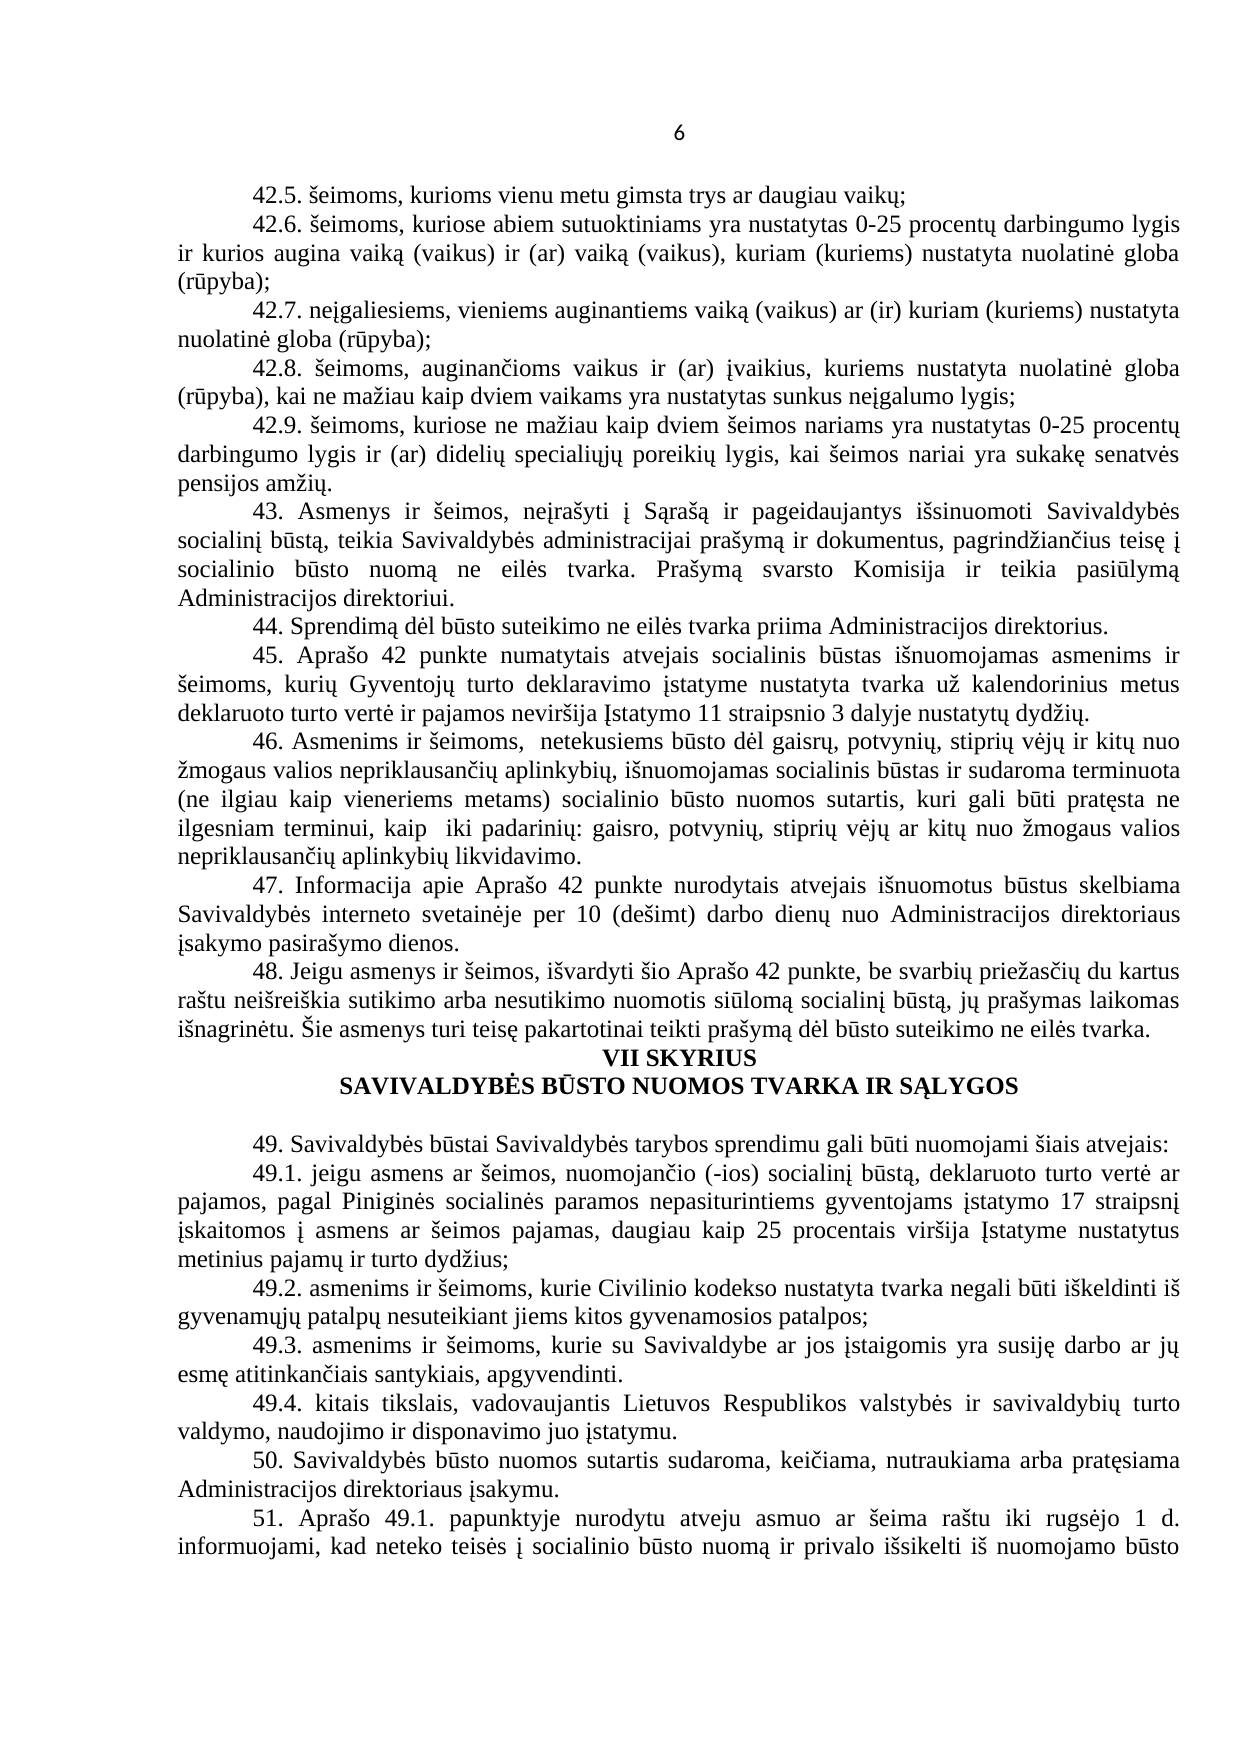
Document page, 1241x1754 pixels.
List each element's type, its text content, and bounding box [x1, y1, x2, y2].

text 47. Informacija apie Aprašo 42 punkte nurodytais atvejais išnuomotus būstus skelbiama Savivaldybės interneto svetainėje per 10 (dešimt) darbo dienų nuo Administracijos direktoriaus įsakymo pasirašymo dienos. [177, 870, 1181, 956]
text 49.3. asmenims ir šeimoms, kurie su Savivaldybe ar jos įstaigomis yra susiję darbo ar jų esmę atitinkančiais santykiais, apgyvendinti. [177, 1330, 1181, 1388]
text 44. Sprendimą dėl būsto suteikimo ne eilės tvarka priima Administracijos direktorius. [177, 611, 1181, 640]
text 42.5. šeimoms, kurioms vienu metu gimsta trys ar daugiau vaikų; [177, 180, 1181, 209]
text 42.8. šeimoms, auginančioms vaikus ir (ar) įvaikius, kuriems nustatyta nuolatinė globa (rūpyba), kai ne mažiau kaip dviem vaikams yra nustatytas sunkus neįgalumo lygis; [177, 353, 1181, 410]
text 49.2. asmenims ir šeimoms, kurie Civilinio kodekso nustatyta tvarka negali būti iškeldinti iš gyvenamųjų patalpų nesuteikiant jiems kitos gyvenamosios patalpos; [177, 1273, 1181, 1330]
text 49.1. jeigu asmens ar šeimos, nuomojančio (-ios) socialinį būstą, deklaruoto turto vertė ar pajamos, pagal Piniginės socialinės paramos nepasiturintiems gyventojams įstatymo 17 straipsnį įskaitomos į asmens ar šeimos pajamas, daugiau kaip 25 procentais viršija Įstatyme nustatytus metinius pajamų ir turto dydžius; [177, 1158, 1181, 1273]
text 42.9. šeimoms, kuriose ne mažiau kaip dviem šeimos nariams yra nustatytas 0-25 procentų darbingumo lygis ir (ar) didelių specialiųjų poreikių lygis, kai šeimos nariai yra sukakę senatvės pensijos amžių. [177, 410, 1181, 496]
text 42.7. neįgaliesiems, vieniems auginantiems vaiką (vaikus) ar (ir) kuriam (kuriems) nustatyta nuolatinė globa (rūpyba); [177, 295, 1181, 353]
text VII SKYRIUS [177, 1043, 1181, 1071]
text SAVIVALDYBĖS BŪSTO NUOMOS TVARKA IR SĄLYGOS [177, 1071, 1181, 1100]
text 49. Savivaldybės būstai Savivaldybės tarybos sprendimu gali būti nuomojami šiais atvejais: [177, 1129, 1181, 1158]
text 48. Jeigu asmenys ir šeimos, išvardyti šio Aprašo 42 punkte, be svarbių priežasčių du kartus raštu neišreiškia sutikimo arba nesutikimo nuomotis siūlomą socialinį būstą, jų prašymas laikomas išnagrinėtu. Šie asmenys turi teisę pakartotinai teikti prašymą dėl būsto suteikimo ne eilės tvarka. [177, 956, 1181, 1043]
text 42.6. šeimoms, kuriose abiem sutuoktiniams yra nustatytas 0-25 procentų darbingumo lygis ir kurios augina vaiką (vaikus) ir (ar) vaiką (vaikus), kuriam (kuriems) nustatyta nuolatinė globa (rūpyba); [177, 209, 1181, 295]
text 50. Savivaldybės būsto nuomos sutartis sudaroma, keičiama, nutraukiama arba pratęsiama Administracijos direktoriaus įsakymu. [177, 1445, 1181, 1503]
text 51. Aprašo 49.1. papunktyje nurodytu atveju asmuo ar šeima raštu iki rugsėjo 1 d. informuojami, kad neteko teisės į socialinio būsto nuomą ir privalo išsikelti iš nuomojamo būsto [177, 1503, 1181, 1560]
text 45. Aprašo 42 punkte numatytais atvejais socialinis būstas išnuomojamas asmenims ir šeimoms, kurių Gyventojų turto deklaravimo įstatyme nustatyta tvarka už kalendorinius metus deklaruoto turto vertė ir pajamos neviršija Įstatymo 11 straipsnio 3 dalyje nustatytų dydžių. [177, 640, 1181, 726]
text 49.4. kitais tikslais, vadovaujantis Lietuvos Respublikos valstybės ir savivaldybių turto valdymo, naudojimo ir disponavimo juo įstatymu. [177, 1388, 1181, 1445]
text 43. Asmenys ir šeimos, neįrašyti į Sąrašą ir pageidaujantys išsinuomoti Savivaldybės socialinį būstą, teikia Savivaldybės administracijai prašymą ir dokumentus, pagrindžiančius teisę į socialinio būsto nuomą ne eilės tvarka. Prašymą svarsto Komisija ir teikia pasiūlymą Administracijos direktoriui. [177, 496, 1181, 611]
text 46. Asmenims ir šeimoms, netekusiems būsto dėl gaisrų, potvynių, stiprių vėjų ir kitų nuo žmogaus valios nepriklausančių aplinkybių, išnuomojamas socialinis būstas ir sudaroma terminuota (ne ilgiau kaip vieneriems metams) socialinio būsto nuomos sutartis, kuri gali būti pratęsta ne ilgesniam terminui, kaip iki padarinių: gaisro, potvynių, stiprių vėjų ar kitų nuo žmogaus valios nepriklausančių aplinkybių likvidavimo. [177, 726, 1181, 870]
